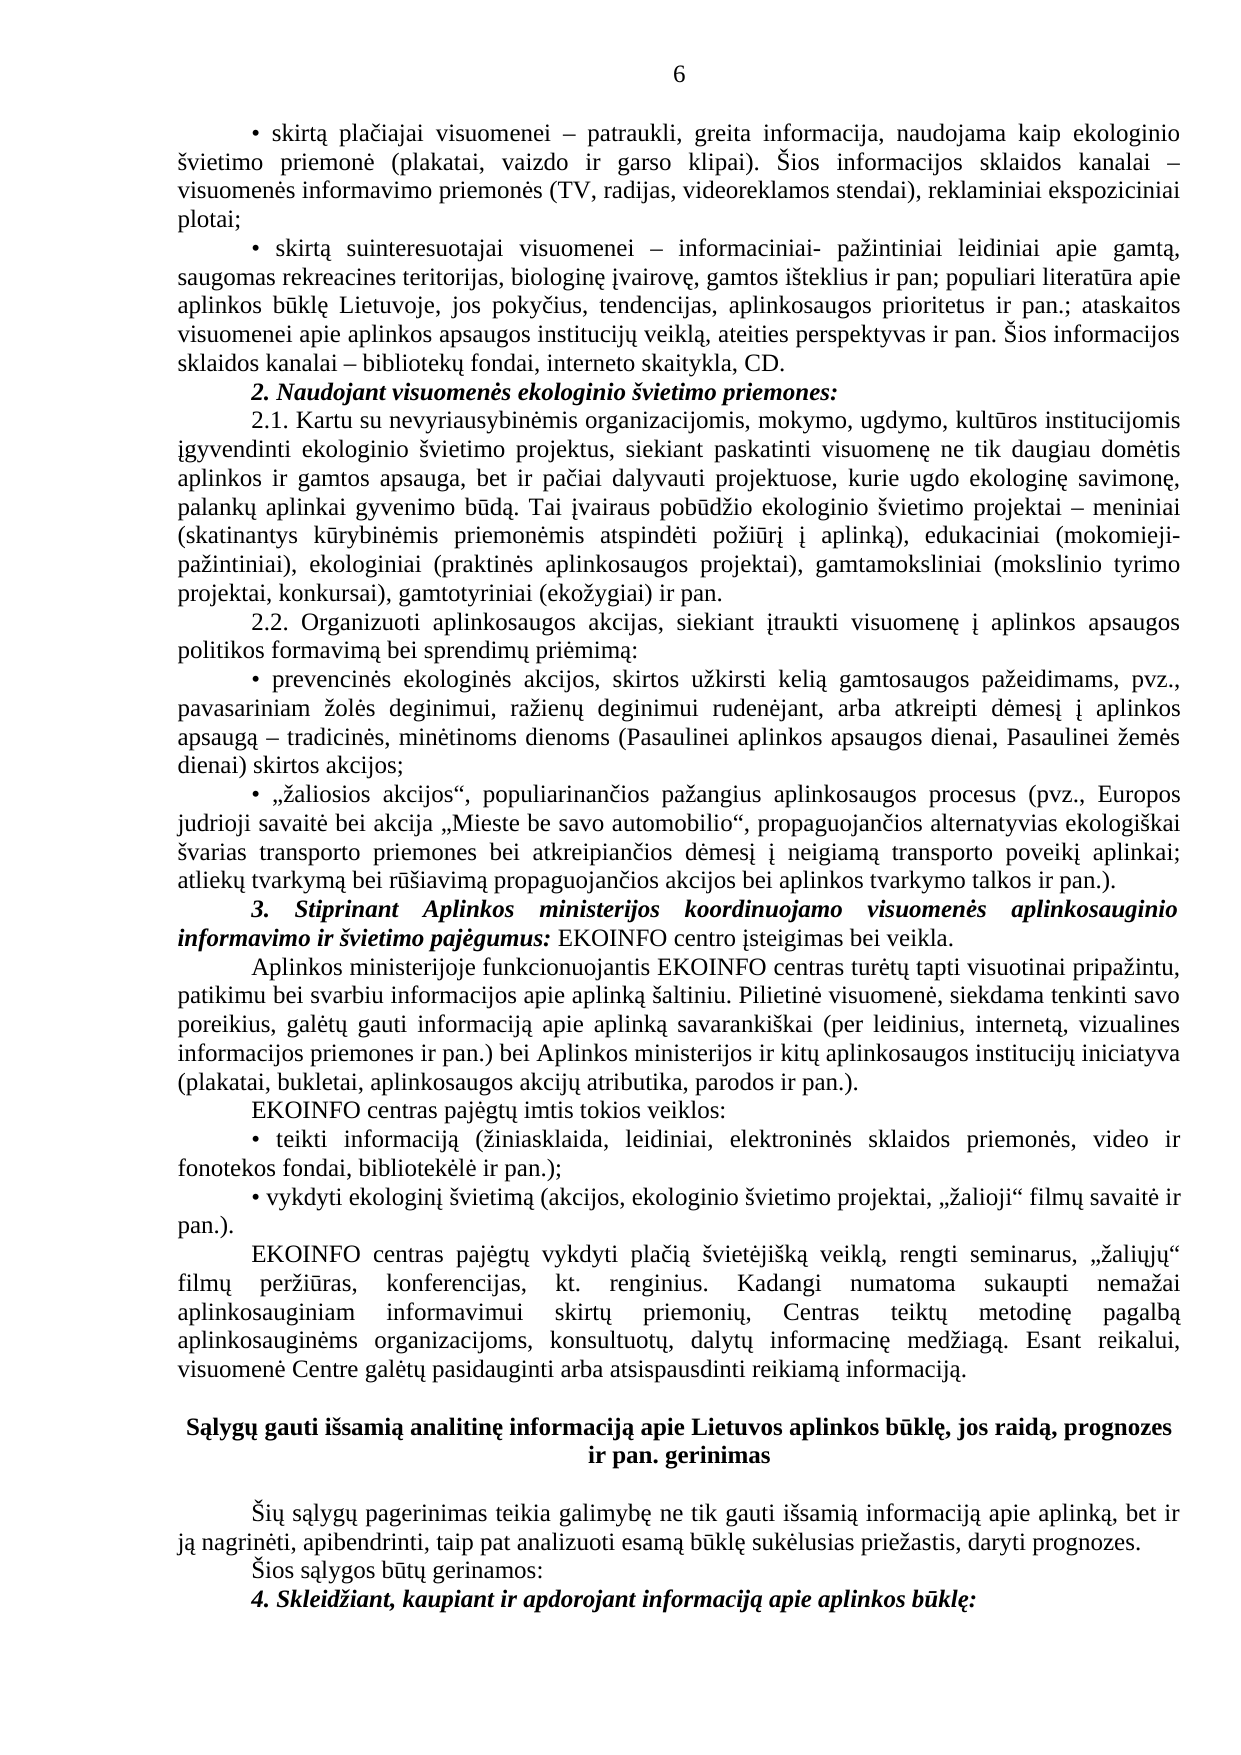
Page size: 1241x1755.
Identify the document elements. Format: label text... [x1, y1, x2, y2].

text 2. Naudojant visuomenės ekologinio švietimo priemones: [177, 377, 1181, 406]
text Aplinkos ministerijoje funkcionuojantis EKOINFO centras turėtų tapti visuotinai pripažintu, patikimu bei svarbiu informacijos apie aplinką šaltiniu. Pilietinė visuomenė, siekdama tenkinti savo poreikius, galėtų gauti informaciją apie aplinką savarankiškai (per leidinius, internetą, vizualines informacijos priemones ir pan.) bei Aplinkos ministerijos ir kitų aplinkosaugos institucijų iniciatyva (plakatai, bukletai, aplinkosaugos akcijų atributika, parodos ir pan.). [177, 952, 1181, 1096]
text Sąlygų gauti išsamią analitinę informaciją apie Lietuvos aplinkos būklę, jos raidą, prognozes ir pan. gerinimas [177, 1412, 1181, 1469]
text • prevencinės ekologinės akcijos, skirtos užkirsti kelią gamtosaugos pažeidimams, pvz., pavasariniam žolės deginimui, ražienų deginimui rudenėjant, arba atkreipti dėmesį į aplinkos apsaugą – tradicinės, minėtinoms dienoms (Pasaulinei aplinkos apsaugos dienai, Pasaulinei žemės dienai) skirtos akcijos; [177, 664, 1181, 779]
text • skirtą suinteresuotajai visuomenei – informaciniai- pažintiniai leidiniai apie gamtą, saugomas rekreacines teritorijas, biologinę įvairovę, gamtos išteklius ir pan; populiari literatūra apie aplinkos būklę Lietuvoje, jos pokyčius, tendencijas, aplinkosaugos prioritetus ir pan.; ataskaitos visuomenei apie aplinkos apsaugos institucijų veiklą, ateities perspektyvas ir pan. Šios informacijos sklaidos kanalai – bibliotekų fondai, interneto skaitykla, CD. [177, 233, 1181, 377]
text • teikti informaciją (žiniasklaida, leidiniai, elektroninės sklaidos priemonės, video ir fonotekos fondai, bibliotekėlė ir pan.); [177, 1124, 1181, 1182]
text 4. Skleidžiant, kaupiant ir apdorojant informaciją apie aplinkos būklę: [177, 1584, 1181, 1613]
text 3. Stiprinant Aplinkos ministerijos koordinuojamo visuomenės aplinkosauginio informavimo ir švietimo pajėgumus: EKOINFO centro įsteigimas bei veikla. [177, 894, 1181, 952]
text • skirtą plačiajai visuomenei – patraukli, greita informacija, naudojama kaip ekologinio švietimo priemonė (plakatai, vaizdo ir garso klipai). Šios informacijos sklaidos kanalai – visuomenės informavimo priemonės (TV, radijas, videoreklamos stendai), reklaminiai ekspoziciniai plotai; [177, 118, 1181, 233]
text Šių sąlygų pagerinimas teikia galimybę ne tik gauti išsamią informaciją apie aplinką, bet ir ją nagrinėti, apibendrinti, taip pat analizuoti esamą būklę sukėlusias priežastis, daryti prognozes. [177, 1498, 1181, 1556]
text Šios sąlygos būtų gerinamos: [177, 1556, 1181, 1584]
text 2.2. Organizuoti aplinkosaugos akcijas, siekiant įtraukti visuomenę į aplinkos apsaugos politikos formavimą bei sprendimų priėmimą: [177, 607, 1181, 664]
text EKOINFO centras pajėgtų imtis tokios veiklos: [177, 1096, 1181, 1124]
text EKOINFO centras pajėgtų vykdyti plačią švietėjišką veiklą, rengti seminarus, „žaliųjų“ filmų peržiūras, konferencijas, kt. renginius. Kadangi numatoma sukaupti nemažai aplinkosauginiam informavimui skirtų priemonių, Centras teiktų metodinę pagalbą aplinkosauginėms organizacijoms, konsultuotų, dalytų informacinę medžiagą. Esant reikalui, visuomenė Centre galėtų pasidauginti arba atsispausdinti reikiamą informaciją. [177, 1239, 1181, 1383]
text • „žaliosios akcijos“, populiarinančios pažangius aplinkosaugos procesus (pvz., Europos judrioji savaitė bei akcija „Mieste be savo automobilio“, propaguojančios alternatyvias ekologiškai švarias transporto priemones bei atkreipiančios dėmesį į neigiamą transporto poveikį aplinkai; atliekų tvarkymą bei rūšiavimą propaguojančios akcijos bei aplinkos tvarkymo talkos ir pan.). [177, 779, 1181, 894]
text • vykdyti ekologinį švietimą (akcijos, ekologinio švietimo projektai, „žalioji“ filmų savaitė ir pan.). [177, 1182, 1181, 1239]
text 2.1. Kartu su nevyriausybinėmis organizacijomis, mokymo, ugdymo, kultūros institucijomis įgyvendinti ekologinio švietimo projektus, siekiant paskatinti visuomenę ne tik daugiau domėtis aplinkos ir gamtos apsauga, bet ir pačiai dalyvauti projektuose, kurie ugdo ekologinę savimonę, palankų aplinkai gyvenimo būdą. Tai įvairaus pobūdžio ekologinio švietimo projektai – meniniai (skatinantys kūrybinėmis priemonėmis atspindėti požiūrį į aplinką), edukaciniai (mokomieji-pažintiniai), ekologiniai (praktinės aplinkosaugos projektai), gamtamoksliniai (mokslinio tyrimo projektai, konkursai), gamtotyriniai (ekožygiai) ir pan. [177, 406, 1181, 607]
